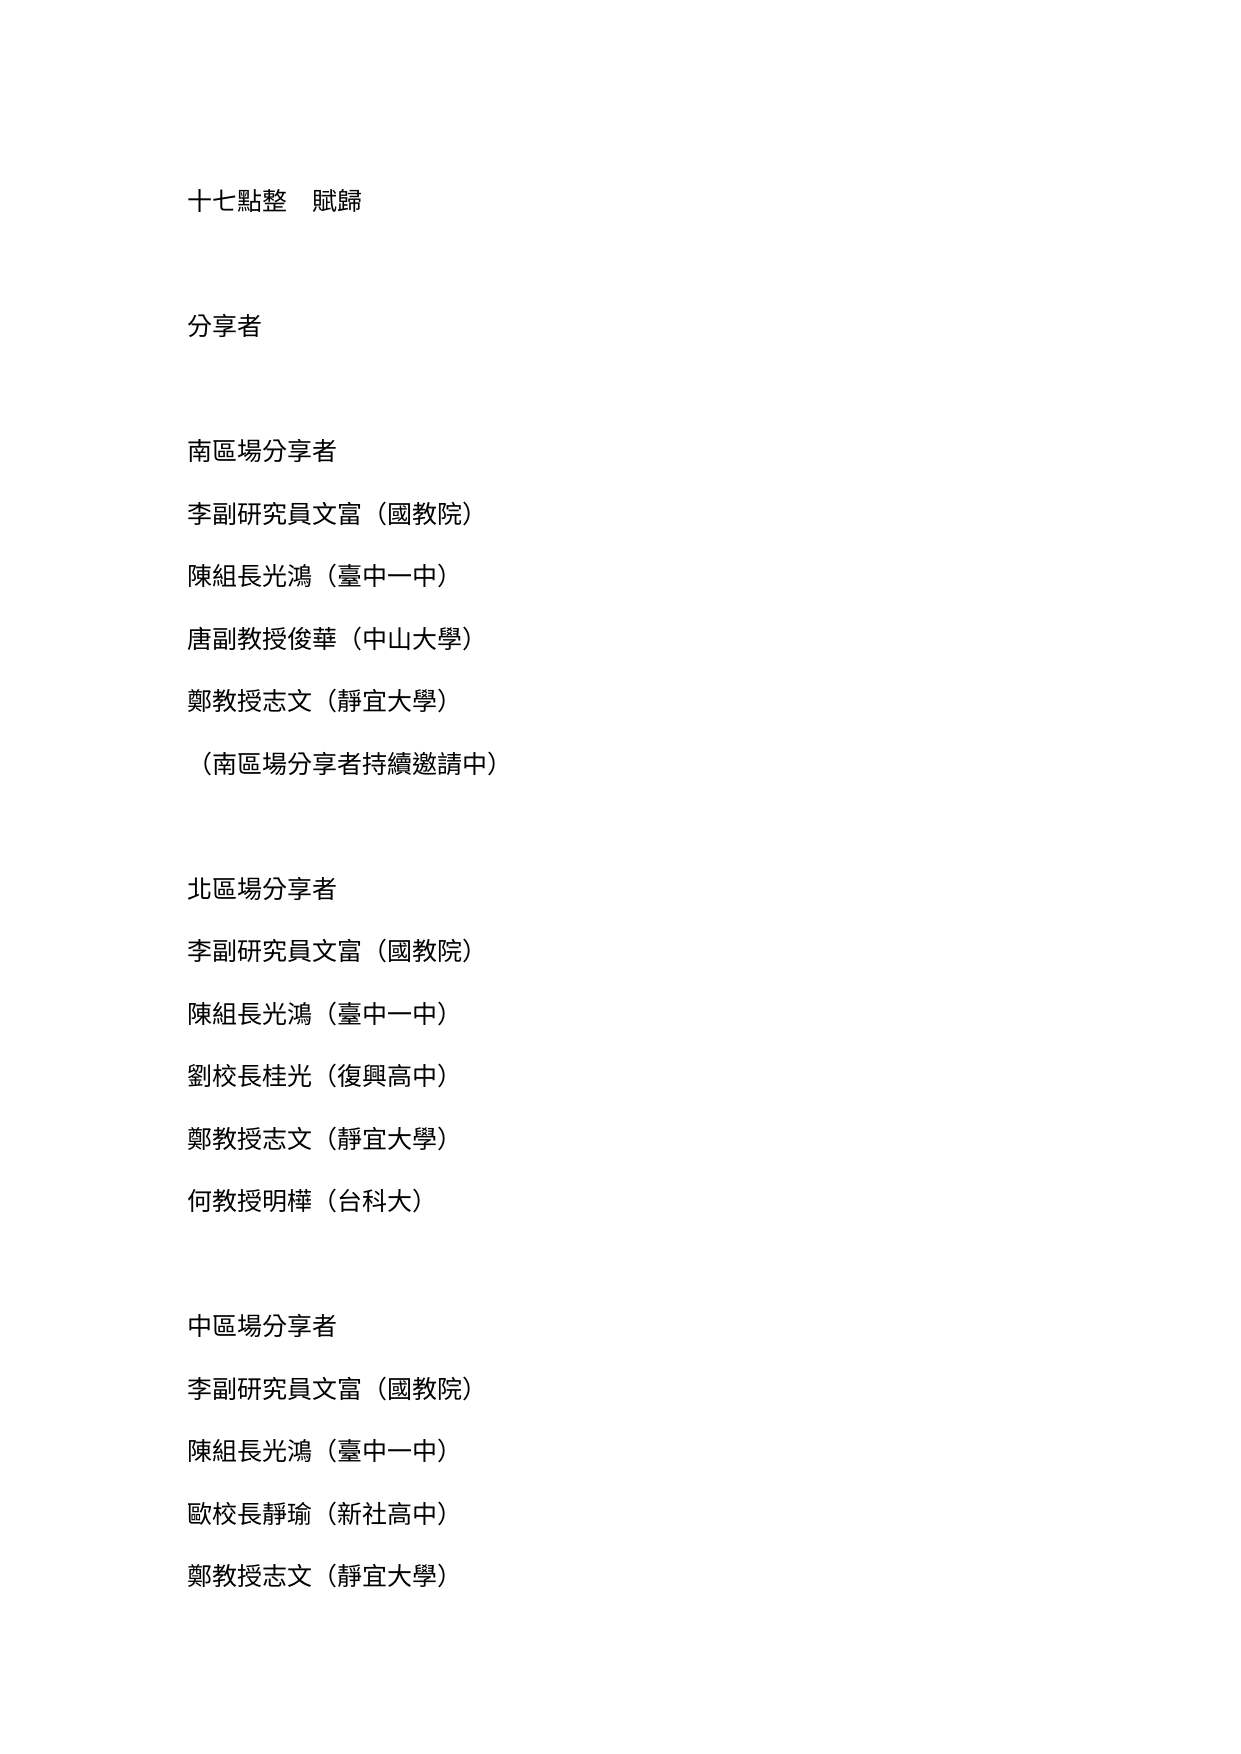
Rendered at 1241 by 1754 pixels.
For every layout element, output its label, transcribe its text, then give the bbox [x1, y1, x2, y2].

text 分享者 [187, 283, 1053, 346]
text 李副研究員文富（國教院） [187, 471, 1053, 533]
text 中區場分享者 [187, 1283, 1053, 1346]
text 南區場分享者 [187, 408, 1053, 471]
text 十七點整 賦歸 [187, 158, 1053, 221]
text 鄭教授志文（靜宜大學） [187, 1533, 1053, 1596]
text 鄭教授志文（靜宜大學） [187, 1096, 1053, 1158]
text （南區場分享者持續邀請中） [187, 721, 1053, 783]
text 唐副教授俊華（中山大學） [187, 596, 1053, 658]
text 歐校長靜瑜（新社高中） [187, 1471, 1053, 1533]
text 陳組長光鴻（臺中一中） [187, 971, 1053, 1033]
text 陳組長光鴻（臺中一中） [187, 1408, 1053, 1471]
text 劉校長桂光（復興高中） [187, 1033, 1053, 1096]
text 何教授明樺（台科大） [187, 1158, 1053, 1221]
text 李副研究員文富（國教院） [187, 1346, 1053, 1408]
text 北區場分享者 [187, 846, 1053, 908]
text 陳組長光鴻（臺中一中） [187, 533, 1053, 596]
text 鄭教授志文（靜宜大學） [187, 658, 1053, 721]
text 李副研究員文富（國教院） [187, 908, 1053, 971]
